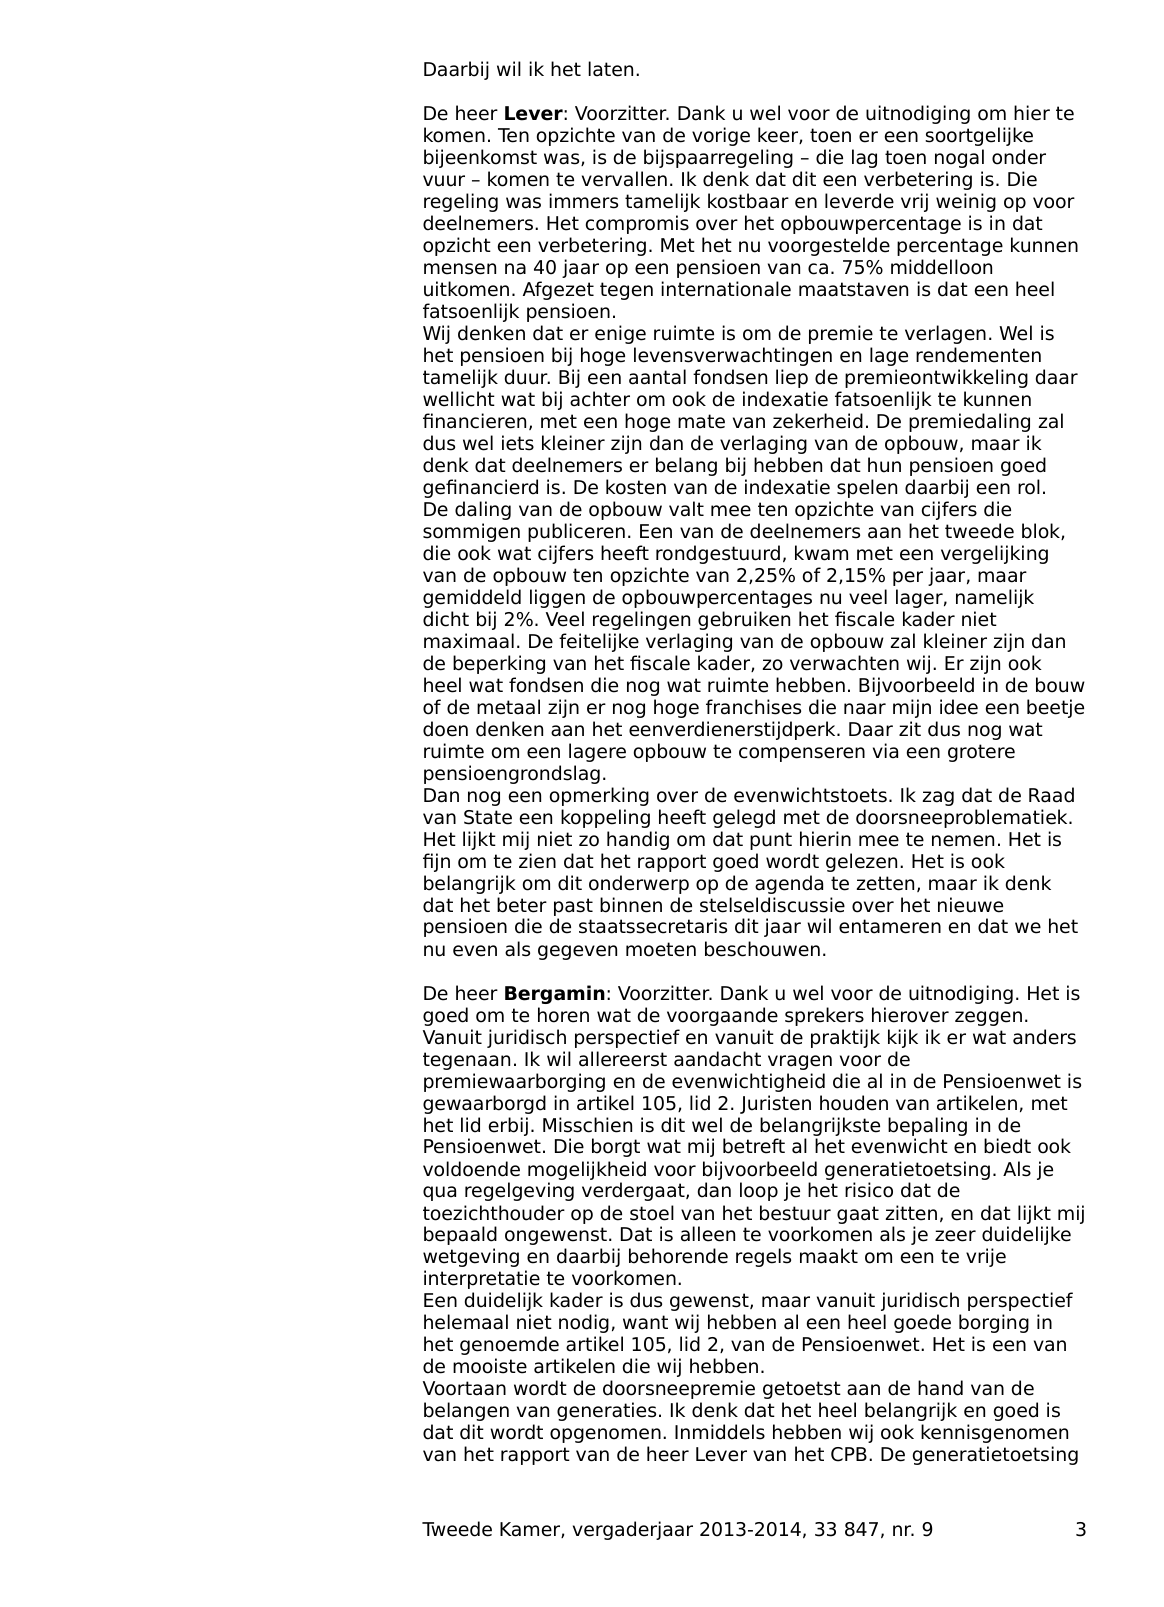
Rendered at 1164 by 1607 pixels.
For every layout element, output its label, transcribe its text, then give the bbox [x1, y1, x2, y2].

text Wij denken dat er enige ruimte is om de premie te verlagen. Wel is het pensioen bij hoge levensverwachtingen en lage rendementen tamelijk duur. Bij een aantal fondsen liep de premieontwikkeling daar wellicht wat bij achter om ook de indexatie fatsoenlijk te kunnen financieren, met een hoge mate van zekerheid. De premiedaling zal dus wel iets kleiner zijn dan de verlaging van de opbouw, maar ik denk dat deelnemers er belang bij hebben dat hun pensioen goed gefinancierd is. De kosten van de indexatie spelen daarbij een rol. [422, 323, 1087, 499]
text De heer Lever: Voorzitter. Dank u wel voor de uitnodiging om hier te komen. Ten opzichte van de vorige keer, toen er een soortgelijke bijeenkomst was, is de bijspaarregeling – die lag toen nogal onder vuur – komen te vervallen. Ik denk dat dit een verbetering is. Die regeling was immers tamelijk kostbaar en leverde vrij weinig op voor deelnemers. Het compromis over het opbouwpercentage is in dat opzicht een verbetering. Met het nu voorgestelde percentage kunnen mensen na 40 jaar op een pensioen van ca. 75% middelloon uitkomen. Afgezet tegen internationale maatstaven is dat een heel fatsoenlijk pensioen. [422, 103, 1087, 323]
text Voortaan wordt de doorsneepremie getoetst aan de hand van de belangen van generaties. Ik denk dat het heel belangrijk en goed is dat dit wordt opgenomen. Inmiddels hebben wij ook kennisgenomen van het rapport van de heer Lever van het CPB. De generatietoetsing [422, 1378, 1087, 1466]
text De daling van de opbouw valt mee ten opzichte van cijfers die sommigen publiceren. Een van de deelnemers aan het tweede blok, die ook wat cijfers heeft rondgestuurd, kwam met een vergelijking van de opbouw ten opzichte van 2,25% of 2,15% per jaar, maar gemiddeld liggen de opbouwpercentages nu veel lager, namelijk dicht bij 2%. Veel regelingen gebruiken het fiscale kader niet maximaal. De feitelijke verlaging van de opbouw zal kleiner zijn dan de beperking van het fiscale kader, zo verwachten wij. Er zijn ook heel wat fondsen die nog wat ruimte hebben. Bijvoorbeeld in de bouw of de metaal zijn er nog hoge franchises die naar mijn idee een beetje doen denken aan het eenverdienerstijdperk. Daar zit dus nog wat ruimte om een lagere opbouw te compenseren via een grotere pensioengrondslag. [422, 499, 1087, 784]
text De heer Bergamin: Voorzitter. Dank u wel voor de uitnodiging. Het is goed om te horen wat de voorgaande sprekers hierover zeggen. Vanuit juridisch perspectief en vanuit de praktijk kijk ik er wat anders tegenaan. Ik wil allereerst aandacht vragen voor de premiewaarborging en de evenwichtigheid die al in de Pensioenwet is gewaarborgd in artikel 105, lid 2. Juristen houden van artikelen, met het lid erbij. Misschien is dit wel de belangrijkste bepaling in de Pensioenwet. Die borgt wat mij betreft al het evenwicht en biedt ook voldoende mogelijkheid voor bijvoorbeeld generatietoetsing. Als je qua regelgeving verdergaat, dan loop je het risico dat de toezichthouder op de stoel van het bestuur gaat zitten, en dat lijkt mij bepaald ongewenst. Dat is alleen te voorkomen als je zeer duidelijke wetgeving en daarbij behorende regels maakt om een te vrije interpretatie te voorkomen. [422, 983, 1087, 1290]
text Dan nog een opmerking over de evenwichtstoets. Ik zag dat de Raad van State een koppeling heeft gelegd met de doorsneeproblematiek. Het lijkt mij niet zo handig om dat punt hierin mee te nemen. Het is fijn om te zien dat het rapport goed wordt gelezen. Het is ook belangrijk om dit onderwerp op de agenda te zetten, maar ik denk dat het beter past binnen de stelseldiscussie over het nieuwe pensioen die de staatssecretaris dit jaar wil entameren en dat we het nu even als gegeven moeten beschouwen. [422, 784, 1087, 960]
text Een duidelijk kader is dus gewenst, maar vanuit juridisch perspectief helemaal niet nodig, want wij hebben al een heel goede borging in het genoemde artikel 105, lid 2, van de Pensioenwet. Het is een van de mooiste artikelen die wij hebben. [422, 1290, 1087, 1378]
text Daarbij wil ik het laten. [422, 59, 1087, 81]
